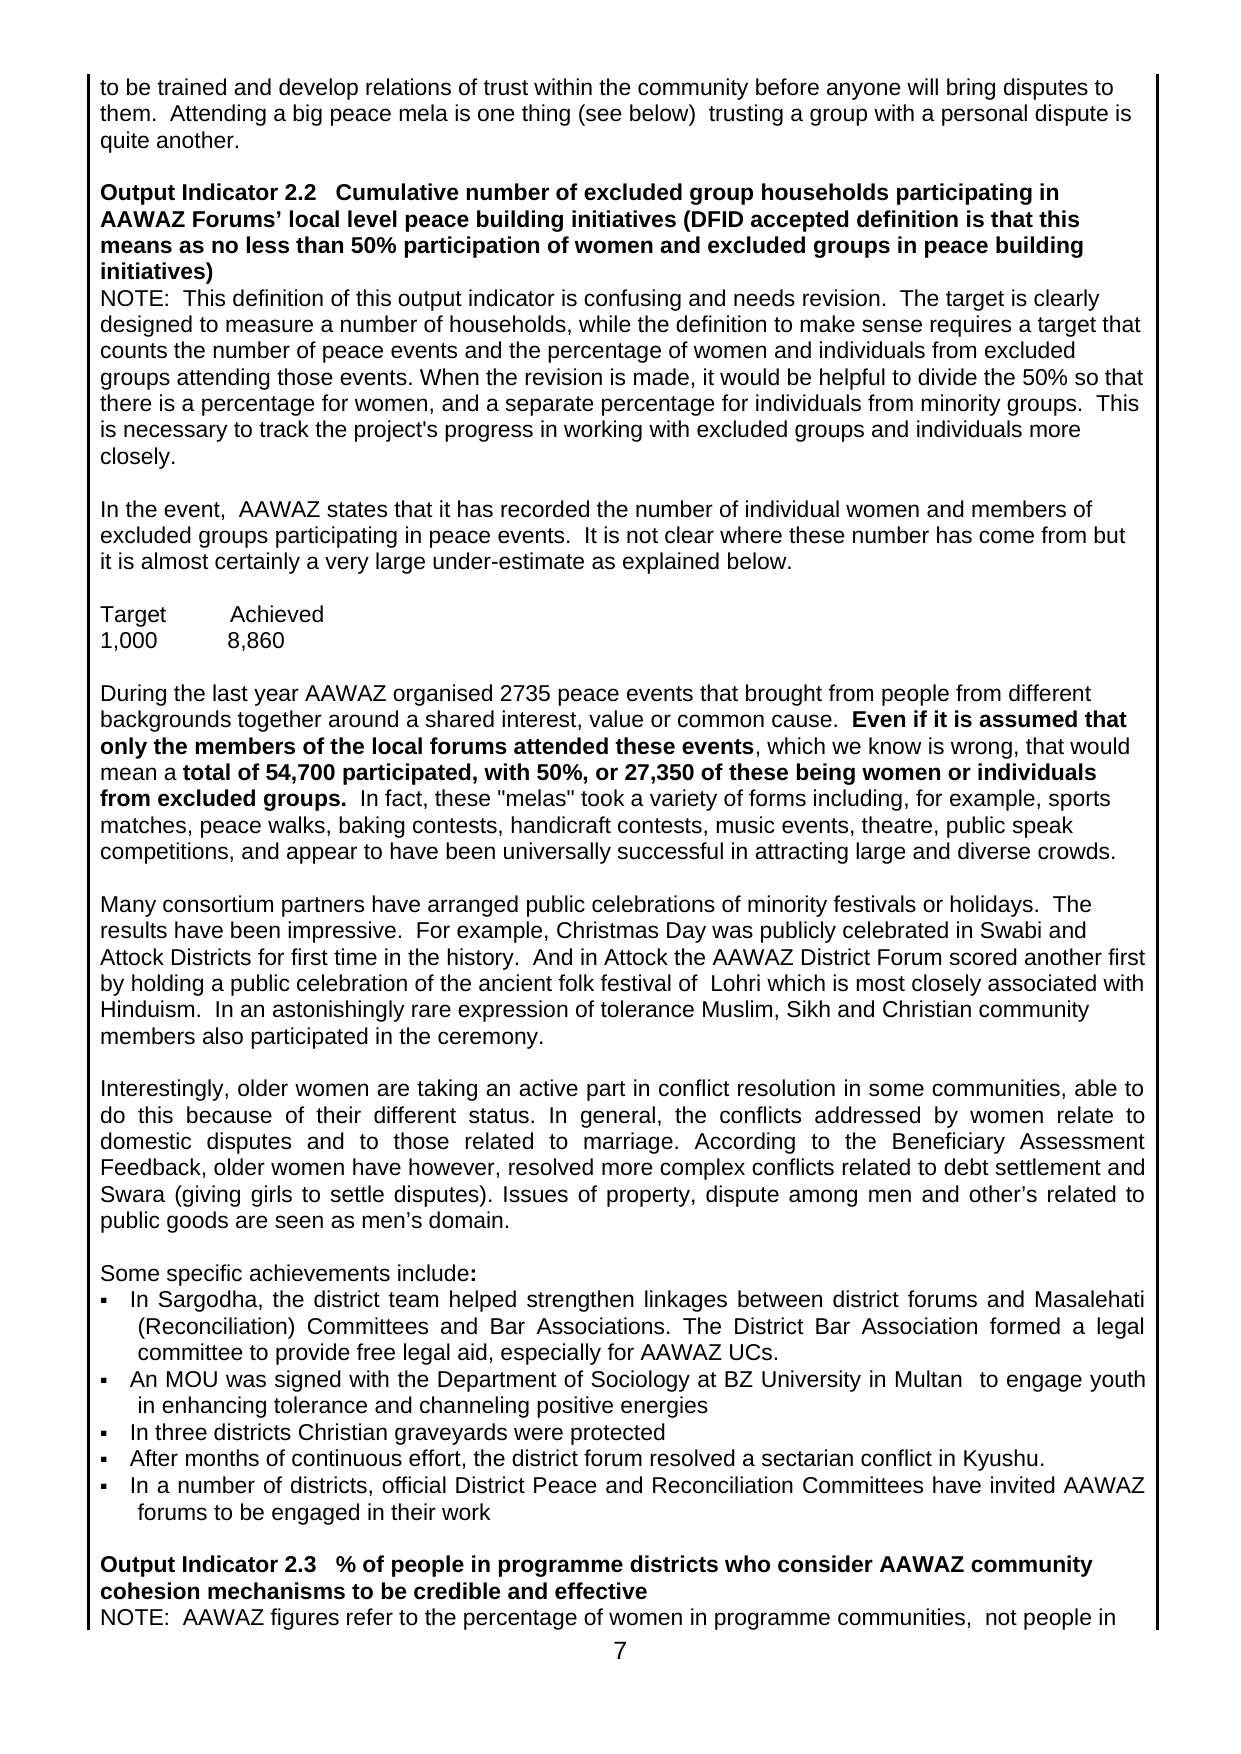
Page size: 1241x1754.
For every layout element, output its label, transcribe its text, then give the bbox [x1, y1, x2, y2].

table_cell to be trained and develop relations of trust within the community before anyone will bring disputes to them. Attending a big peace mela is one thing (see below) trusting a group with a personal dispute is quite another. Output Indicator 2.2 Cumulative number of excluded group households participating in AAWAZ Forums’ local level peace building initiatives (DFID accepted definition is that this means as no less than 50% participation of women and excluded groups in peace building initiatives) NOTE: This definition of this output indicator is confusing and needs revision. The target is clearly designed to measure a number of households, while the definition to make sense requires a target that counts the number of peace events and the percentage of women and individuals from excluded groups attending those events. When the revision is made, it would be helpful to divide the 50% so that there is a percentage for women, and a separate percentage for individuals from minority groups. This is necessary to track the project's progress in working with excluded groups and individuals more closely. In the event, AAWAZ states that it has recorded the number of individual women and members of excluded groups participating in peace events. It is not clear where these number has come from but it is almost certainly a very large under-estimate as explained below. Target Achieved 1,000 8,860 During the last year AAWAZ organised 2735 peace events that brought from people from different backgrounds together around a shared interest, value or common cause. Even if it is assumed that only the members of the local forums attended these events, which we know is wrong, that would mean a total of 54,700 participated, with 50%, or 27,350 of these being women or individuals from excluded groups. In fact, these "melas" took a variety of forms including, for example, sports matches, peace walks, baking contests, handicraft contests, music events, theatre, public speak competitions, and appear to have been universally successful in attracting large and diverse crowds. Many consortium partners have arranged public celebrations of minority festivals or holidays. The results have been impressive. For example, Christmas Day was publicly celebrated in Swabi and Attock Districts for first time in the history. And in Attock the AAWAZ District Forum scored another first by holding a public celebration of the ancient folk festival of Lohri which is most closely associated with Hinduism. In an astonishingly rare expression of tolerance Muslim, Sikh and Christian community members also participated in the ceremony. Interestingly, older women are taking an active part in conflict resolution in some communities, able to do this because of their different status. In general, the conflicts addressed by women relate to domestic disputes and to those related to marriage. According to the Beneficiary Assessment Feedback, older women have however, resolved more complex conflicts related to debt settlement and Swara (giving girls to settle disputes). Issues of property, dispute among men and other’s related to public goods are seen as men’s domain. Some specific achievements include: In Sargodha, the district team helped strengthen linkages between district forums and Masalehati (Reconciliation) Committees and Bar Associations. The District Bar Association formed a legal committee to provide free legal aid, especially for AAWAZ UCs. An MOU was signed with the Department of Sociology at BZ University in Multan to engage youth in enhancing tolerance and channeling positive energies In three districts Christian graveyards were protected After months of continuous effort, the district forum resolved a sectarian conflict in Kyushu. In a number of districts, official District Peace and Reconciliation Committees have invited AAWAZ forums to be engaged in their work Output Indicator 2.3 % of people in programme districts who consider AAWAZ community cohesion mechanisms to be credible and effective NOTE: AAWAZ figures refer to the percentage of women in programme communities, not people in [90, 74, 1156, 1630]
